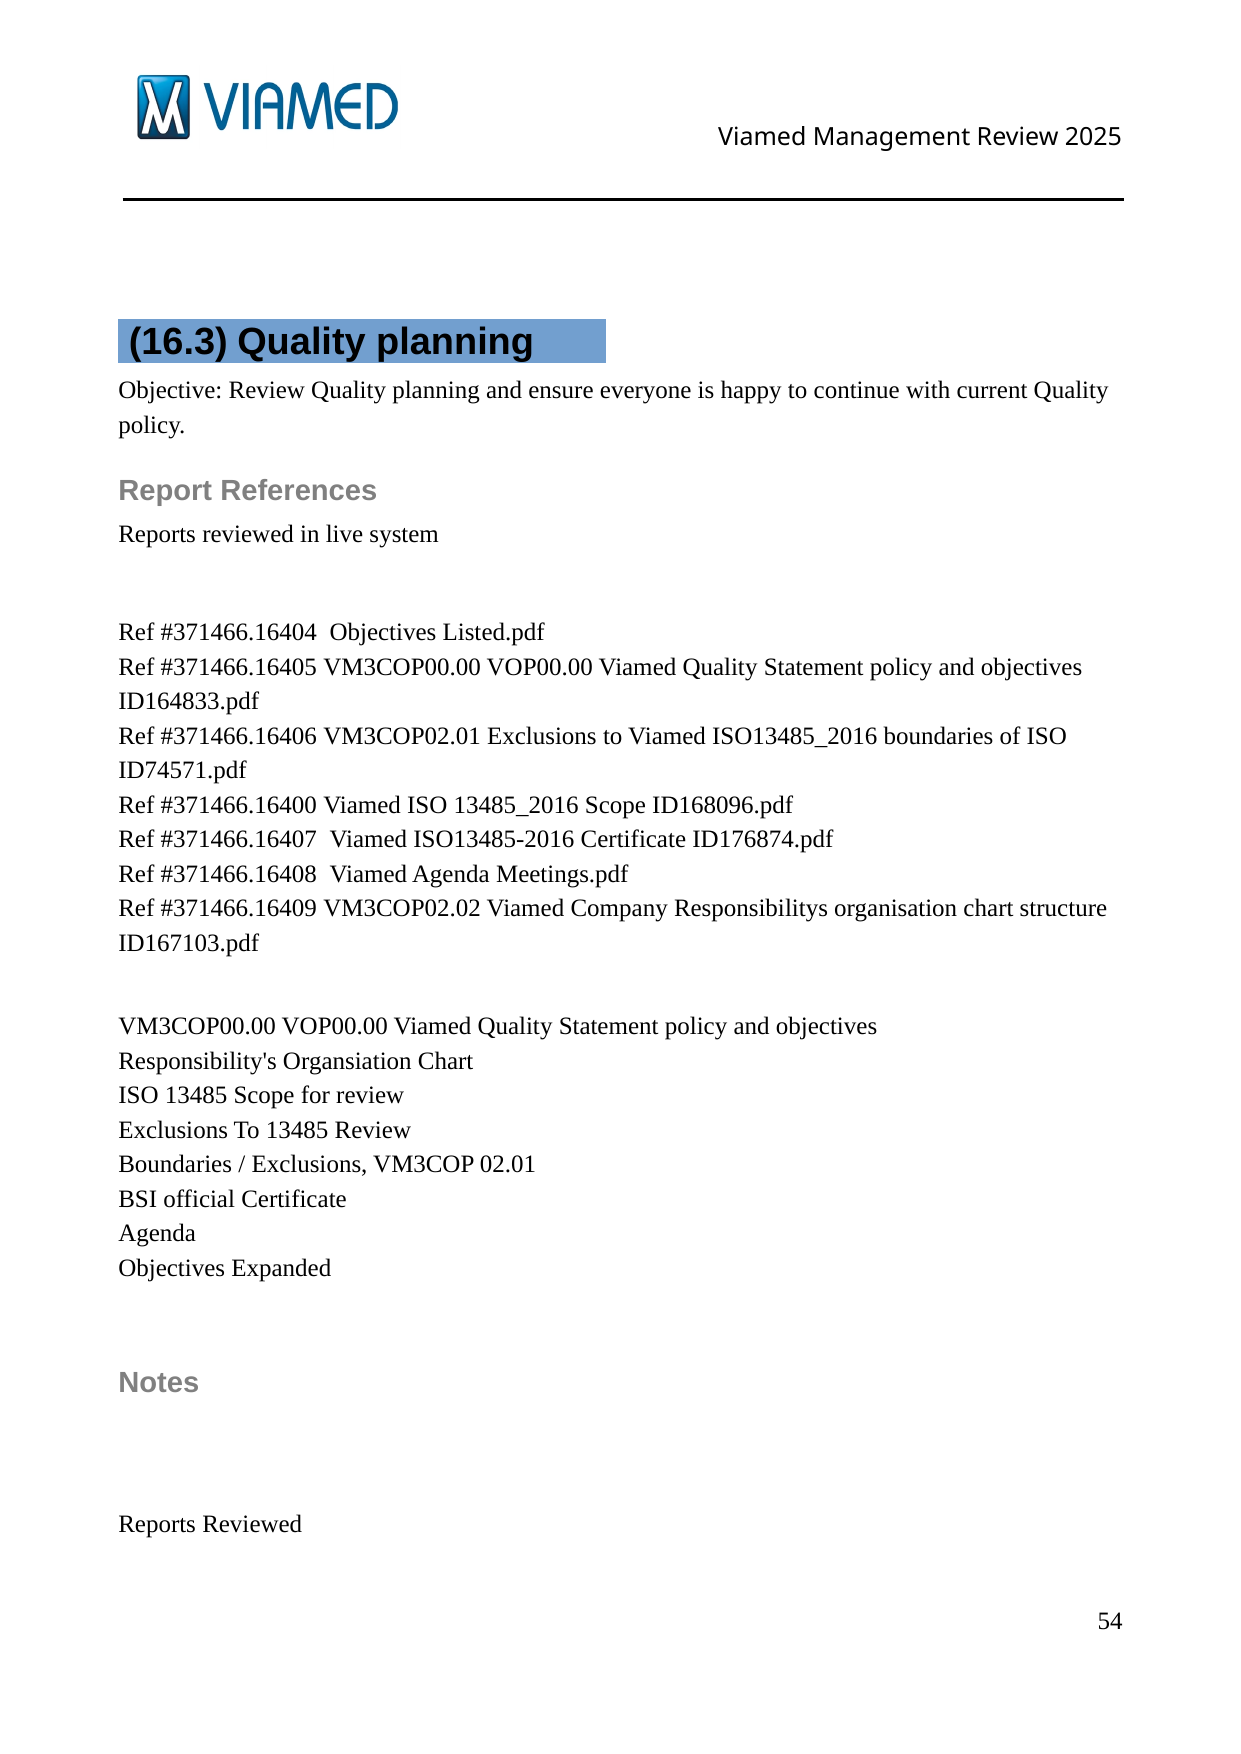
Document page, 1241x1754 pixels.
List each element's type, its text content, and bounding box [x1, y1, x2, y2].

text Ref #371466.16404 Objectives Listed.pdf Ref #371466.16405 VM3COP00.00 VOP00.00 Viamed Quality Statement policy and objectives ID164833.pdf Ref #371466.16406 VM3COP02.01 Exclusions to Viamed ISO13485_2016 boundaries of ISO ID74571.pdf Ref #371466.16400 Viamed ISO 13485_2016 Scope ID168096.pdf Ref #371466.16407 Viamed ISO13485-2016 Certificate ID176874.pdf Ref #371466.16408 Viamed Agenda Meetings.pdf Ref #371466.16409 VM3COP02.02 Viamed Company Responsibilitys organisation chart structure ID167103.pdf [118, 617, 1122, 957]
text Reports reviewed in live system [118, 519, 1122, 548]
text Reports Reviewed [118, 1509, 1122, 1538]
subtitle Report References [118, 473, 1122, 507]
subtitle Notes [118, 1365, 1122, 1399]
subtitle (16.3) Quality planning [606, 319, 1122, 363]
text VM3COP00.00 VOP00.00 Viamed Quality Statement policy and objectives Responsibility's Organsiation Chart ISO 13485 Scope for review Exclusions To 13485 Review Boundaries / Exclusions, VM3COP 02.01 BSI official Certificate Agenda Objectives Expanded [118, 977, 1122, 1281]
text Objective: Review Quality planning and ensure everyone is happy to continue with current Quality policy. [118, 375, 1122, 438]
picture [133, 65, 401, 149]
